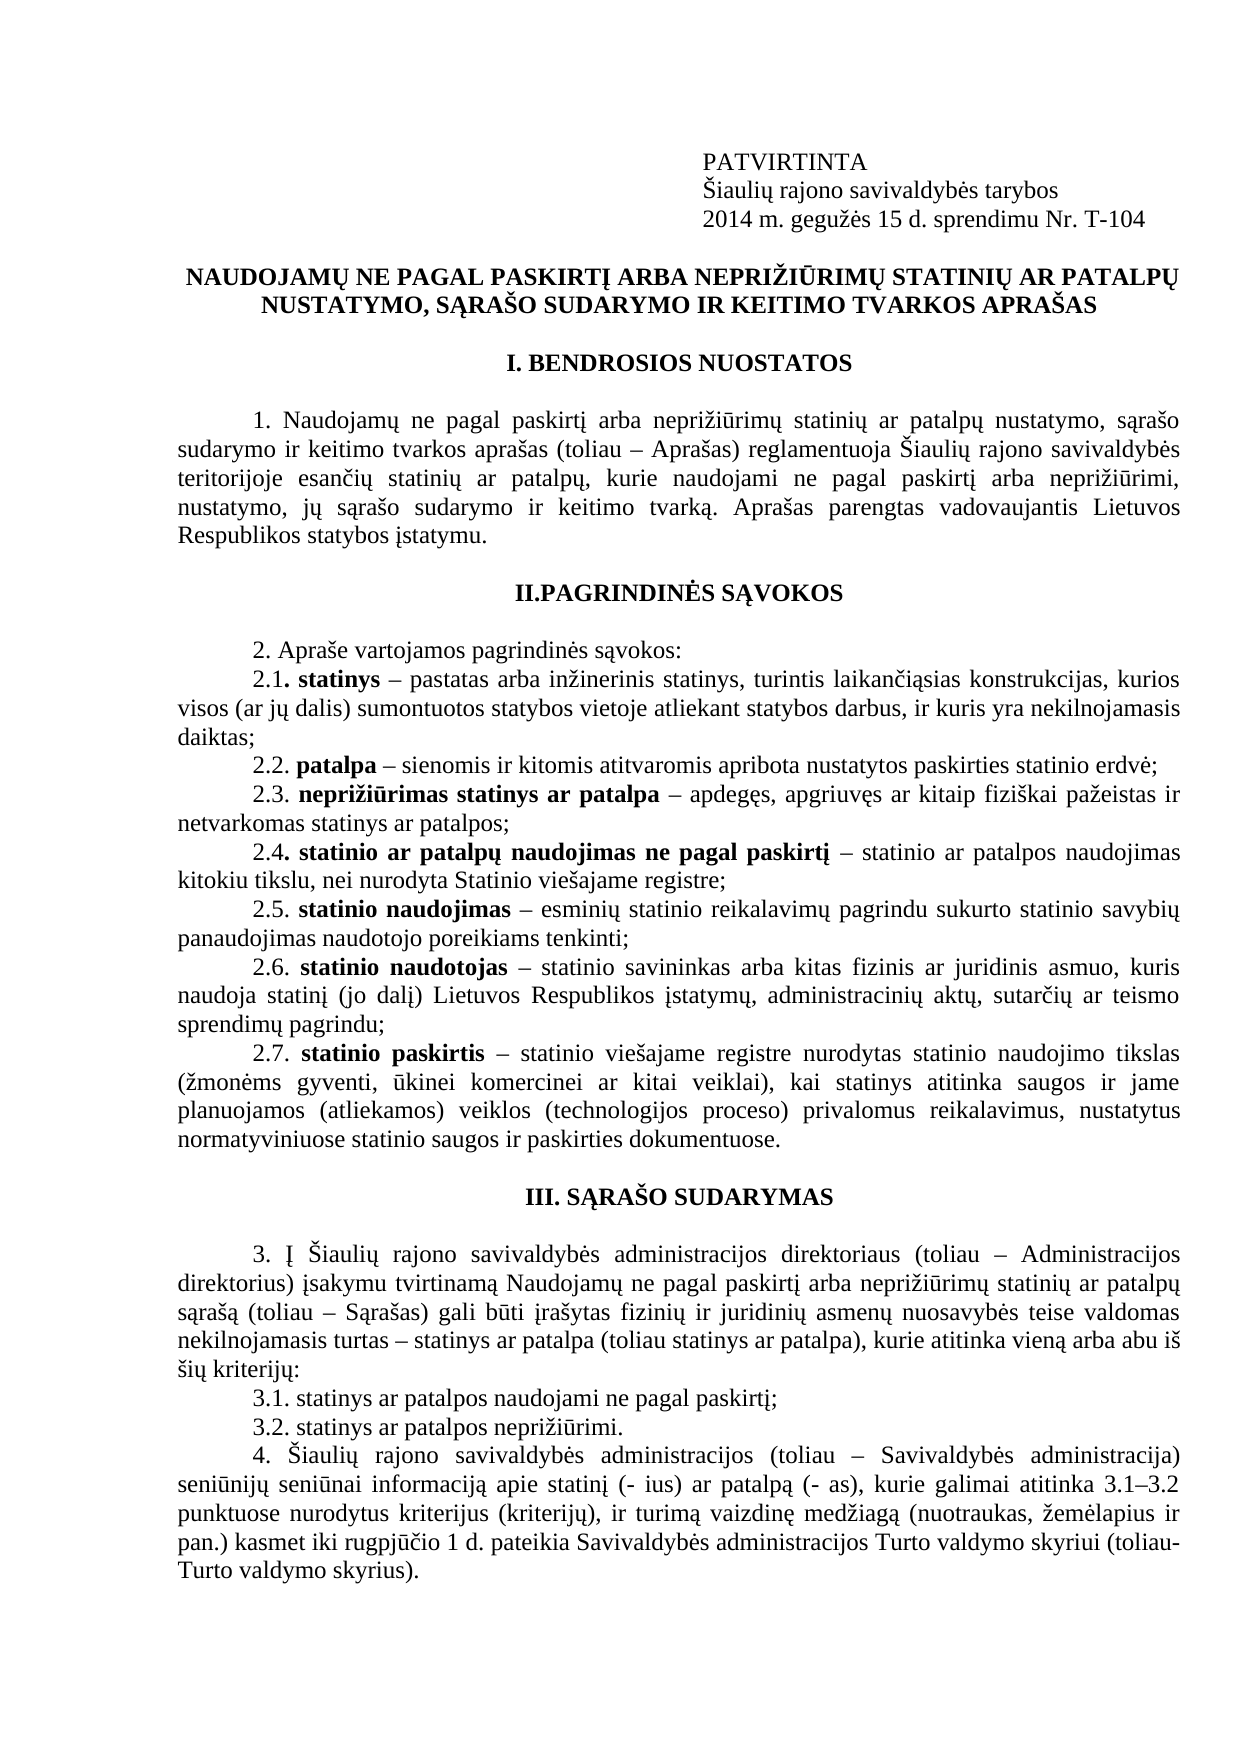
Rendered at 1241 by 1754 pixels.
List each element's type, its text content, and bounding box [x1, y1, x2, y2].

text 2.3. neprižiūrimas statinys ar patalpa – apdegęs, apgriuvęs ar kitaip fiziškai pažeistas ir netvarkomas statinys ar patalpos; [177, 779, 1181, 837]
text Šiaulių rajono savivaldybės tarybos [177, 176, 1181, 204]
text 2. Apraše vartojamos pagrindinės sąvokos: [177, 636, 1181, 664]
text 2.2. patalpa – sienomis ir kitomis atitvaromis apribota nustatytos paskirties statinio erdvė; [177, 751, 1181, 779]
text 1. Naudojamų ne pagal paskirtį arba neprižiūrimų statinių ar patalpų nustatymo, sąrašo sudarymo ir keitimo tvarkos aprašas (toliau – Aprašas) reglamentuoja Šiaulių rajono savivaldybės teritorijoje esančių statinių ar patalpų, kurie naudojami ne pagal paskirtį arba neprižiūrimi, nustatymo, jų sąrašo sudarymo ir keitimo tvarką. Aprašas parengtas vadovaujantis Lietuvos Respublikos statybos įstatymu. [177, 406, 1181, 549]
text I. BENDROSIOS NUOSTATOS [177, 348, 1181, 377]
text 3.1. statinys ar patalpos naudojami ne pagal paskirtį; [177, 1383, 1181, 1412]
text 2.7. statinio paskirtis – statinio viešajame registre nurodytas statinio naudojimo tikslas (žmonėms gyventi, ūkinei komercinei ar kitai veiklai), kai statinys atitinka saugos ir jame planuojamos (atliekamos) veiklos (technologijos proceso) privalomus reikalavimus, nustatytus normatyviniuose statinio saugos ir paskirties dokumentuose. [177, 1038, 1181, 1153]
text 2014 m. gegužės 15 d. sprendimu Nr. T-104 [177, 204, 1181, 233]
text 2.4. statinio ar patalpų naudojimas ne pagal paskirtį – statinio ar patalpos naudojimas kitokiu tikslu, nei nurodyta Statinio viešajame registre; [177, 837, 1181, 894]
text 4. Šiaulių rajono savivaldybės administracijos (toliau – Savivaldybės administracija) seniūnijų seniūnai informaciją apie statinį (- ius) ar patalpą (- as), kurie galimai atitinka 3.1–3.2 punktuose nurodytus kriterijus (kriterijų), ir turimą vaizdinę medžiagą (nuotraukas, žemėlapius ir pan.) kasmet iki rugpjūčio 1 d. pateikia Savivaldybės administracijos Turto valdymo skyriui (toliau-Turto valdymo skyrius). [177, 1441, 1181, 1584]
text 2.6. statinio naudotojas – statinio savininkas arba kitas fizinis ar juridinis asmuo, kuris naudoja statinį (jo dalį) Lietuvos Respublikos įstatymų, administracinių aktų, sutarčių ar teismo sprendimų pagrindu; [177, 952, 1181, 1038]
text 3.2. statinys ar patalpos neprižiūrimi. [177, 1412, 1181, 1441]
text II.PAGRINDINĖS SĄVOKOS [177, 578, 1181, 607]
text NAUDOJAMŲ NE PAGAL PASKIRTĮ ARBA NEPRIŽIŪRIMŲ STATINIŲ AR PATALPŲ NUSTATYMO, SĄRAŠO SUDARYMO IR KEITIMO TVARKOS APRAŠAS [177, 262, 1181, 319]
text 2.1. statinys – pastatas arba inžinerinis statinys, turintis laikančiąsias konstrukcijas, kurios visos (ar jų dalis) sumontuotos statybos vietoje atliekant statybos darbus, ir kuris yra nekilnojamasis daiktas; [177, 664, 1181, 751]
text PATVIRTINTA [177, 147, 1181, 176]
text III. SĄRAŠO SUDARYMAS [177, 1182, 1181, 1211]
text 3. Į Šiaulių rajono savivaldybės administracijos direktoriaus (toliau – Administracijos direktorius) įsakymu tvirtinamą Naudojamų ne pagal paskirtį arba neprižiūrimų statinių ar patalpų sąrašą (toliau – Sąrašas) gali būti įrašytas fizinių ir juridinių asmenų nuosavybės teise valdomas nekilnojamasis turtas – statinys ar patalpa (toliau statinys ar patalpa), kurie atitinka vieną arba abu iš šių kriterijų: [177, 1239, 1181, 1383]
text 2.5. statinio naudojimas – esminių statinio reikalavimų pagrindu sukurto statinio savybių panaudojimas naudotojo poreikiams tenkinti; [177, 894, 1181, 952]
